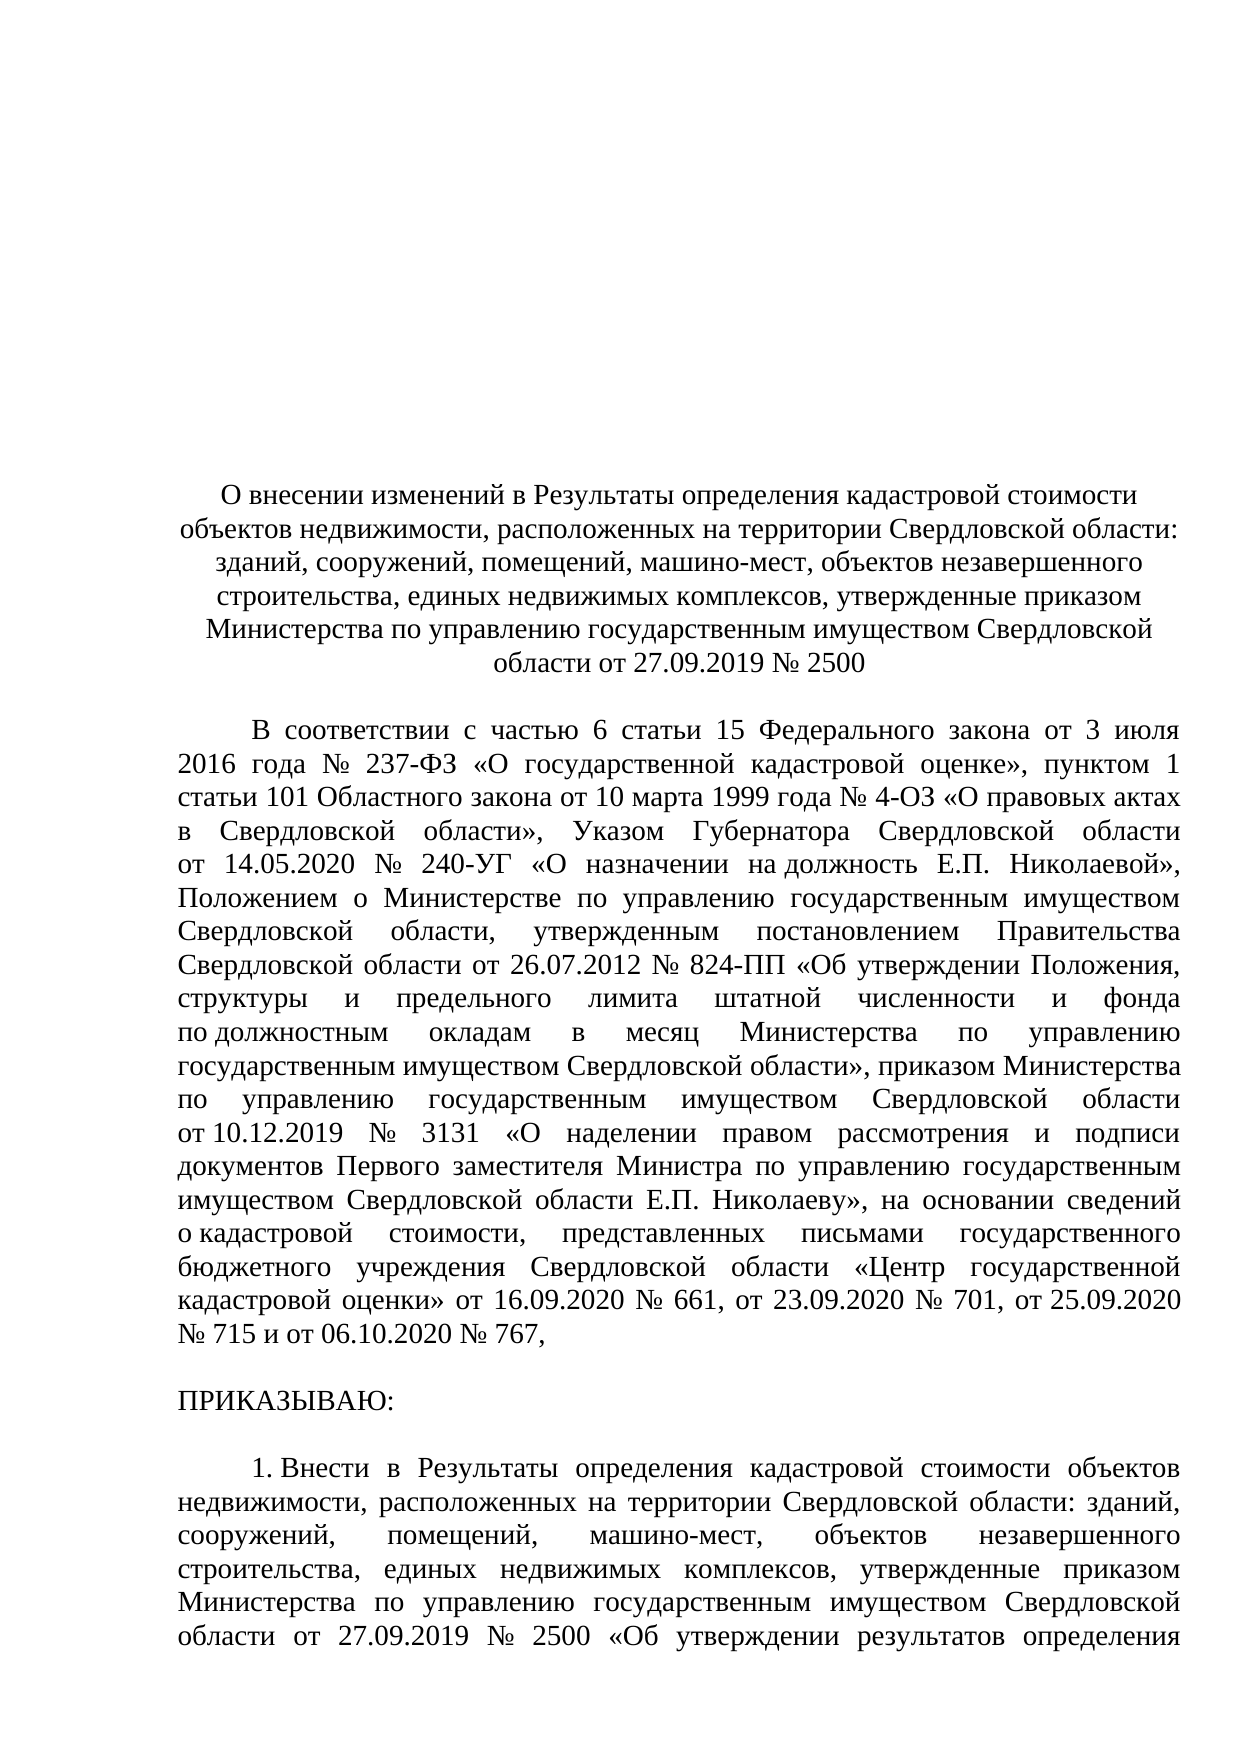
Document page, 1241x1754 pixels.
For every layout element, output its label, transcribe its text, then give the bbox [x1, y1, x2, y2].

text ПРИКАЗЫВАЮ: [177, 1383, 1181, 1417]
text В соответствии с частью 6 статьи 15 Федерального закона от 3 июля 2016 года № 237-ФЗ «О государственной кадастровой оценке», пунктом 1 статьи 101 Областного закона от 10 марта 1999 года № 4-ОЗ «О правовых актах в Свердловской области», Указом Губернатора Свердловской области от 14.05.2020 № 240-УГ «О назначении на должность Е.П. Николаевой», Положением о Министерстве по управлению государственным имуществом Свердловской области, утвержденным постановлением Правительства Свердловской области от 26.07.2012 № 824-ПП «Об утверждении Положения, структуры и предельного лимита штатной численности и фонда по должностным окладам в месяц Министерства по управлению государственным имуществом Свердловской области», приказом Министерства по управлению государственным имуществом Свердловской области от 10.12.2019 № 3131 «О наделении правом рассмотрения и подписи документов Первого заместителя Министра по управлению государственным имуществом Свердловской области Е.П. Николаеву», на основании сведений о кадастровой стоимости, представленных письмами государственного бюджетного учреждения Свердловской области «Центр государственной кадастровой оценки» от 16.09.2020 № 661, от 23.09.2020 № 701, от 25.09.2020 № 715 и от 06.10.2020 № 767, [177, 712, 1181, 1349]
text 1. Внести в Результаты определения кадастровой стоимости объектов недвижимости, расположенных на территории Свердловской области: зданий, сооружений, помещений, машино-мест, объектов незавершенного строительства, единых недвижимых комплексов, утвержденные приказом Министерства по управлению государственным имуществом Свердловской области от 27.09.2019 № 2500 «Об утверждении результатов определения [177, 1450, 1181, 1651]
text О внесении изменений в Результаты определения кадастровой стоимости объектов недвижимости, расположенных на территории Свердловской области: зданий, сооружений, помещений, машино-мест, объектов незавершенного строительства, единых недвижимых комплексов, утвержденные приказом Министерства по управлению государственным имуществом Свердловской области от 27.09.2019 № 2500 [177, 477, 1181, 679]
